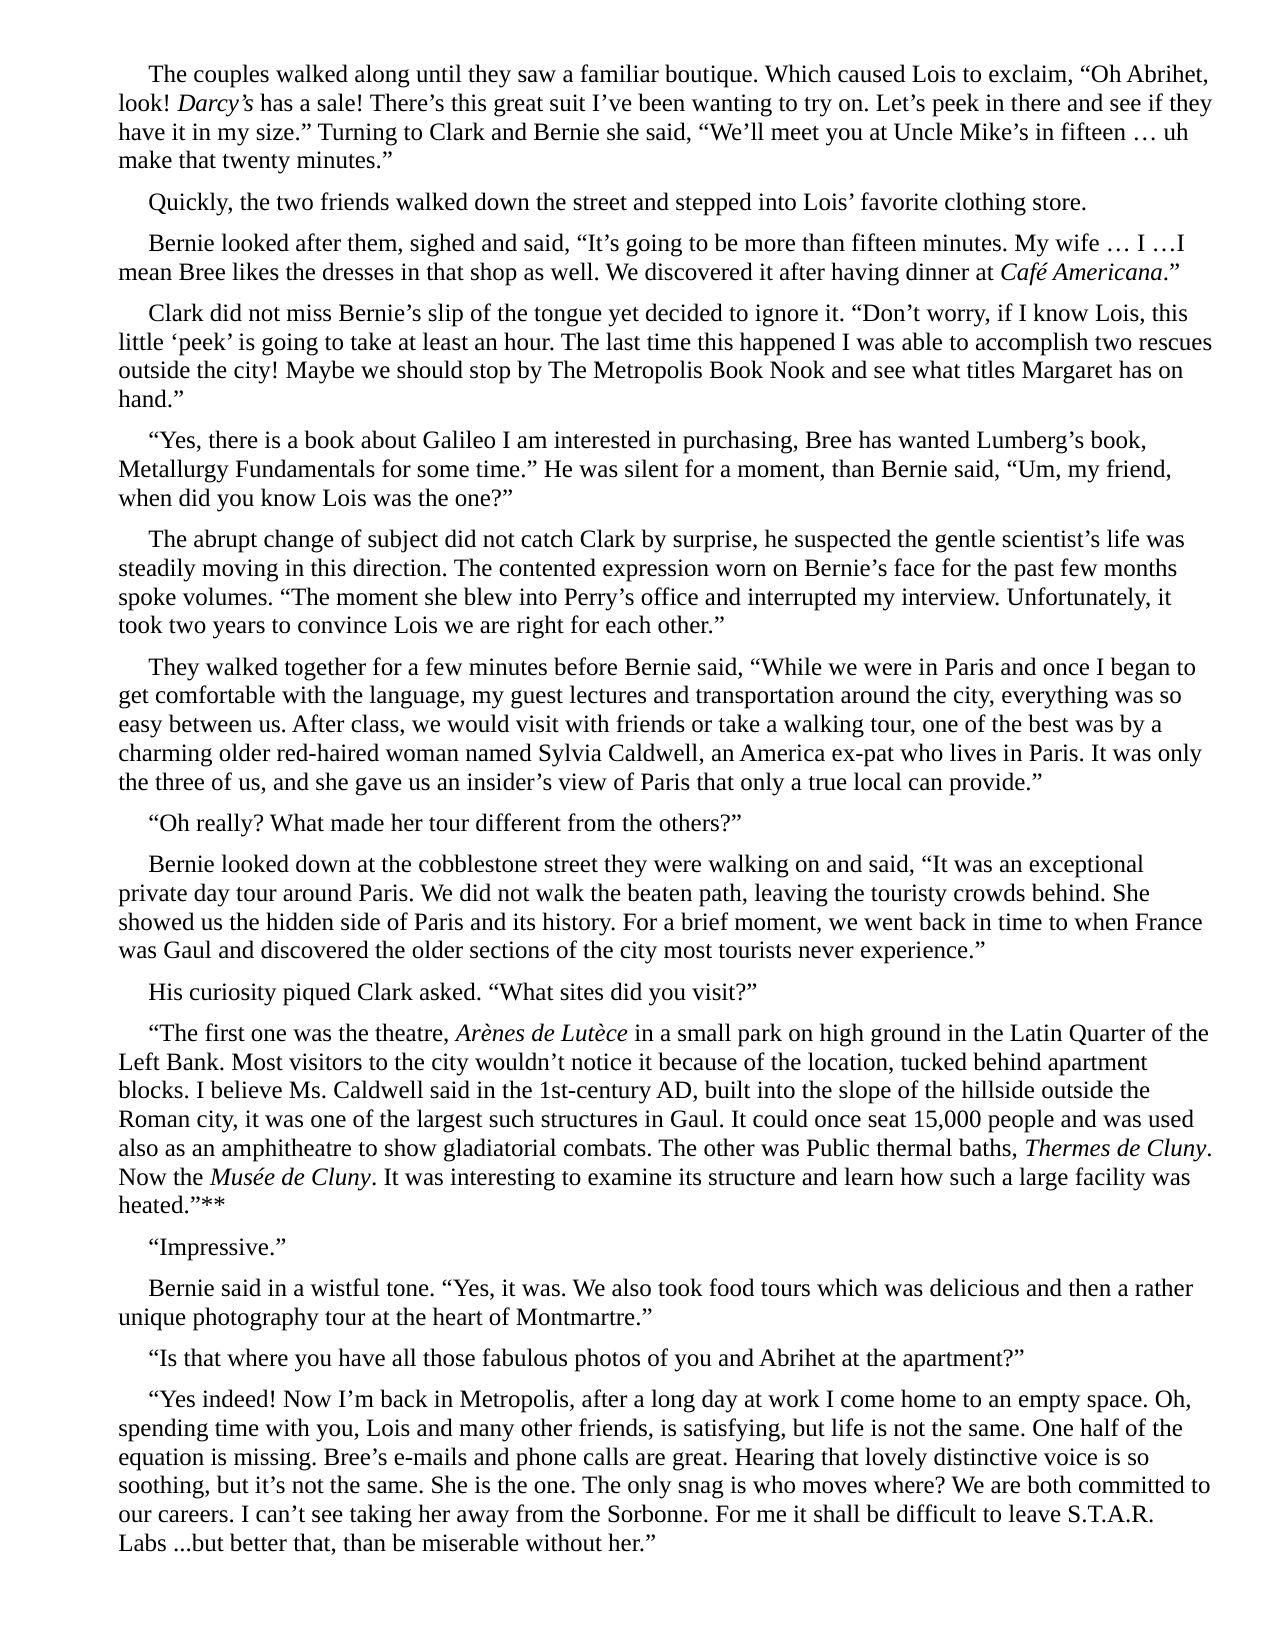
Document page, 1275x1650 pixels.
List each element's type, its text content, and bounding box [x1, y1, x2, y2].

text Bernie looked after them, sighed and said, “It’s going to be more than fifteen minutes. My wife … I …I mean Bree likes the dresses in that shop as well. We discovered it after having dinner at Café Americana.” [118, 228, 1216, 285]
text Clark did not miss Bernie’s slip of the tongue yet decided to ignore it. “Don’t worry, if I know Lois, this little ‘peek’ is going to take at least an hour. The last time this happened I was able to accomplish two rescues outside the city! Maybe we should stop by The Metropolis Book Nook and see what titles Margaret has on hand.” [118, 298, 1216, 413]
text “Is that where you have all those fabulous photos of you and Abrihet at the apartment?” [118, 1343, 1216, 1372]
text They walked together for a few minutes before Bernie said, “While we were in Paris and once I began to get comfortable with the language, my guest lectures and transportation around the city, everything was so easy between us. After class, we would visit with friends or take a walking tour, one of the best was by a charming older red-haired woman named Sylvia Caldwell, an America ex-pat who lives in Paris. It was only the three of us, and she gave us an insider’s view of Paris that only a true local can provide.” [118, 652, 1216, 795]
text “The first one was the theatre, Arènes de Lutèce in a small park on high ground in the Latin Quarter of the Left Bank. Most visitors to the city wouldn’t notice it because of the location, tucked behind apartment blocks. I believe Ms. Caldwell said in the 1st-century AD, built into the slope of the hillside outside the Roman city, it was one of the largest such structures in Gaul. It could once seat 15,000 people and was used also as an amphitheatre to show gladiatorial combats. The other was Public thermal baths, Thermes de Cluny. Now the Musée de Cluny. It was interesting to examine its structure and learn how such a large facility was heated.”** [118, 1018, 1216, 1219]
text His curiosity piqued Clark asked. “What sites did you visit?” [118, 977, 1216, 1005]
text “Oh really? What made her tour different from the others?” [118, 808, 1216, 837]
text “Impressive.” [118, 1232, 1216, 1260]
text The abrupt change of subject did not catch Clark by surprise, he suspected the gentle scientist’s life was steadily moving in this direction. The contented expression worn on Bernie’s face for the past few months spoke volumes. “The moment she blew into Perry’s office and interrupted my interview. Unfortunately, it took two years to convince Lois we are right for each other.” [118, 524, 1216, 639]
text The couples walked along until they saw a familiar boutique. Which caused Lois to exclaim, “Oh Abrihet, look! Darcy’s has a sale! There’s this great suit I’ve been wanting to try on. Let’s peek in there and see if they have it in my size.” Turning to Clark and Bernie she said, “We’ll meet you at Uncle Mike’s in fifteen … uh make that twenty minutes.” [118, 59, 1216, 174]
text Quickly, the two friends walked down the street and stepped into Lois’ favorite clothing store. [118, 187, 1216, 215]
text “Yes indeed! Now I’m back in Metropolis, after a long day at work I come home to an empty space. Oh, spending time with you, Lois and many other friends, is satisfying, but life is not the same. One half of the equation is missing. Bree’s e-mails and phone calls are great. Hearing that lovely distinctive voice is so soothing, but it’s not the same. She is the one. The only snag is who moves where? We are both committed to our careers. I can’t see taking her away from the Sorbonne. For me it shall be difficult to leave S.T.A.R. Labs ...but better that, than be miserable without her.” [118, 1384, 1216, 1557]
text Bernie said in a wistful tone. “Yes, it was. We also took food tours which was delicious and then a rather unique photography tour at the heart of Montmartre.” [118, 1273, 1216, 1330]
text Bernie looked down at the cobblestone street they were walking on and said, “It was an exceptional private day tour around Paris. We did not walk the beaten path, leaving the touristy crowds behind. She showed us the hidden side of Paris and its history. For a brief moment, we went back in time to when France was Gaul and discovered the older sections of the city most tourists never experience.” [118, 849, 1216, 964]
text “Yes, there is a book about Galileo I am interested in purchasing, Bree has wanted Lumberg’s book, Metallurgy Fundamentals for some time.” He was silent for a moment, than Bernie said, “Um, my friend, when did you know Lois was the one?” [118, 425, 1216, 512]
